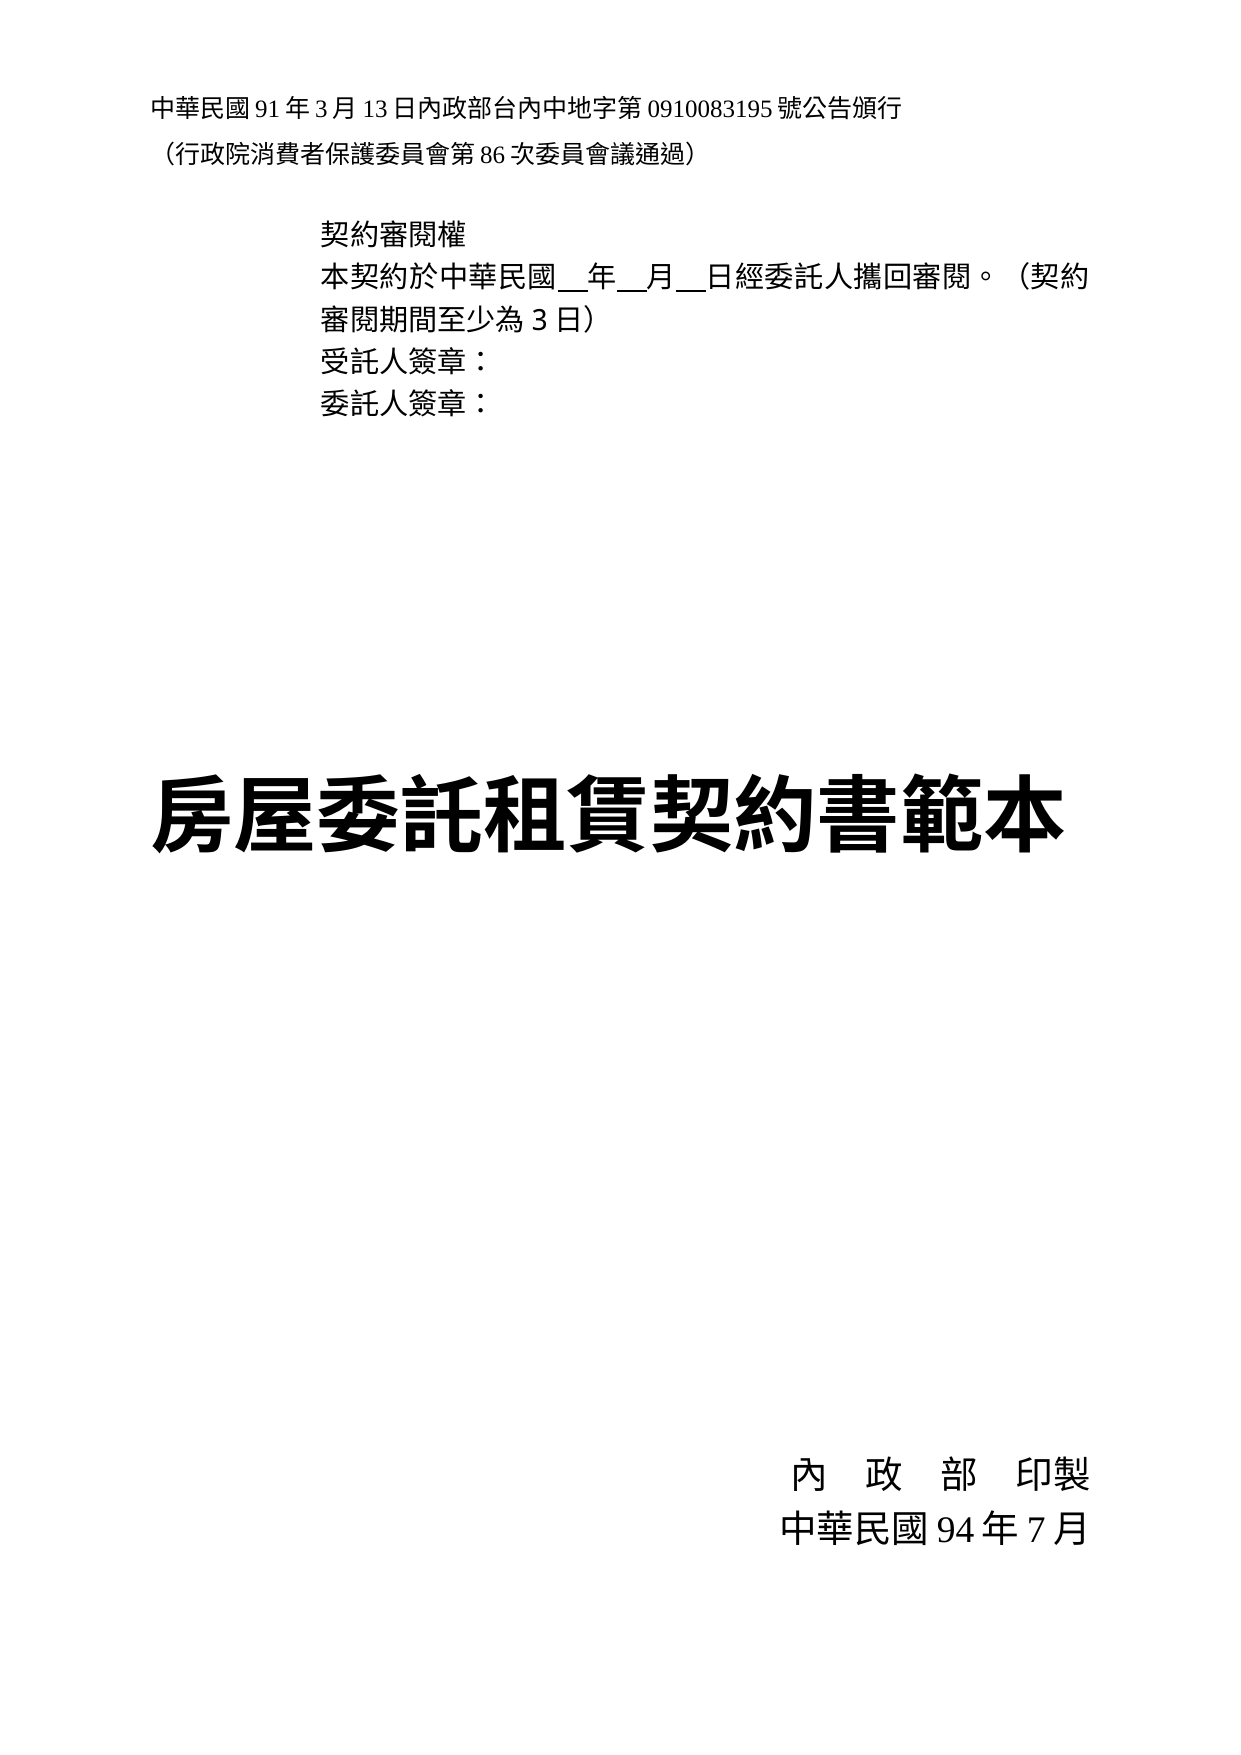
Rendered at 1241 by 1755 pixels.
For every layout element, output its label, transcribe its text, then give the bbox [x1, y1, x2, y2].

text 房屋委託租賃契約書範本 [150, 749, 1090, 869]
text 委託人簽章： [150, 381, 1090, 423]
text 內 政 部 印製 [150, 1444, 1090, 1499]
text 中華民國94年7月 [150, 1499, 1090, 1553]
text 契約審閱權 [150, 211, 1090, 254]
text 中華民國91年3月13日內政部台內中地字第0910083195號公告頒行 [150, 89, 1090, 125]
text 受託人簽章： [150, 338, 1090, 381]
text （行政院消費者保護委員會第86次委員會議通過） [150, 125, 1090, 173]
text 本契約於中華民國 年 月 日經委託人攜回審閱。（契約審閱期間至少為3日） [321, 254, 1090, 338]
